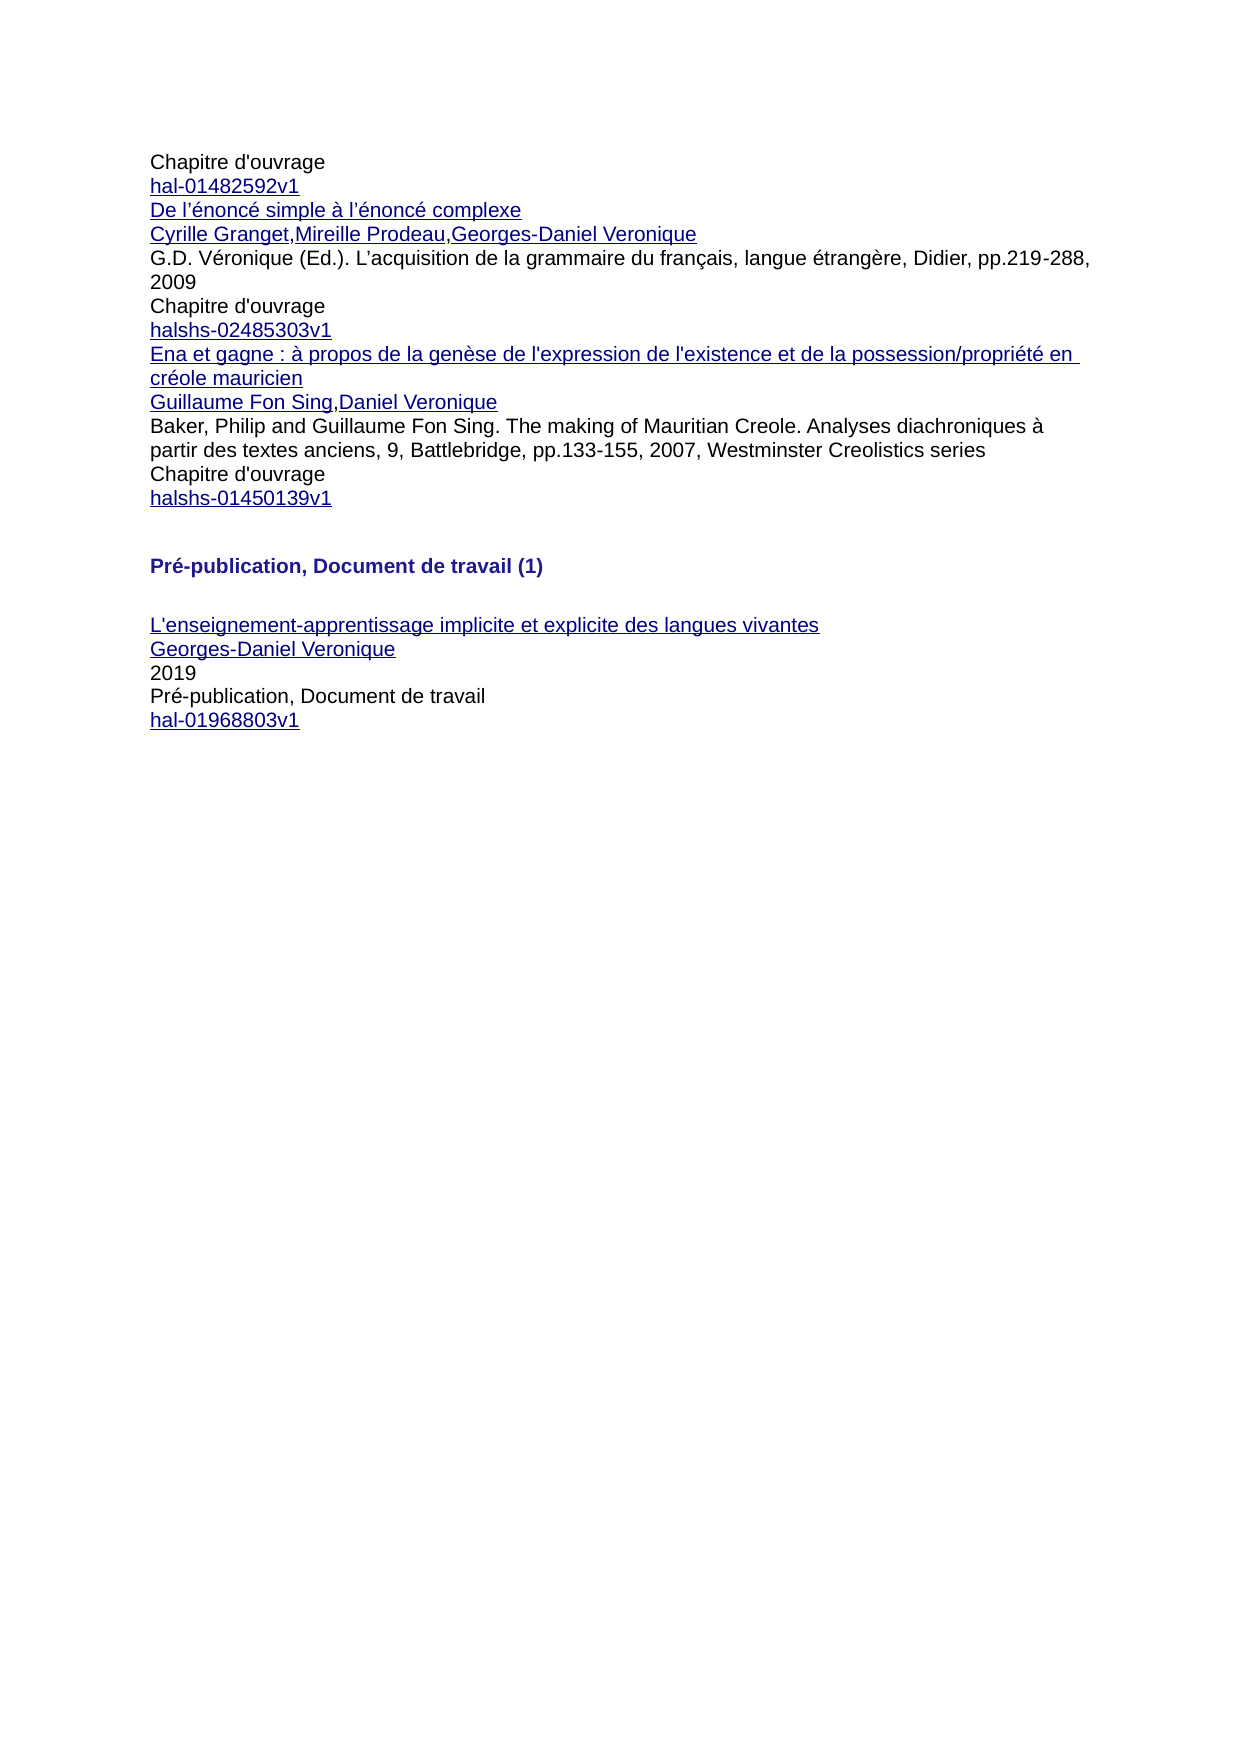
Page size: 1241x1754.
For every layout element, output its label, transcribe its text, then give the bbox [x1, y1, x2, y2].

table_header L'enseignement-apprentissage implicite et explicite des langues vivantes Georges-Daniel Veronique 2019 Pré-publication, Document de travail hal-01968803v1 [150, 613, 1090, 732]
table_cell De l’énoncé simple à l’énoncé complexe Cyrille Granget,Mireille Prodeau,Georges-Daniel Veronique G.D. Véronique (Ed.). L’acquisition de la grammaire du français, langue étrangère, Didier, pp.219‑288, 2009 Chapitre d'ouvrage halshs-02485303v1 [150, 198, 1090, 342]
subtitle Pré-publication, Document de travail (1) [150, 554, 1090, 578]
table_cell Ena et gagne : à propos de la genèse de l'expression de l'existence et de la possession/propriété en créole mauricien Guillaume Fon Sing,Daniel Veronique Baker, Philip and Guillaume Fon Sing. The making of Mauritian Creole. Analyses diachroniques à partir des textes anciens, 9, Battlebridge, pp.133-155, 2007, Westminster Creolistics series Chapitre d'ouvrage halshs-01450139v1 [150, 342, 1090, 509]
table_cell Chapitre d'ouvrage hal-01482592v1 [150, 150, 1090, 198]
